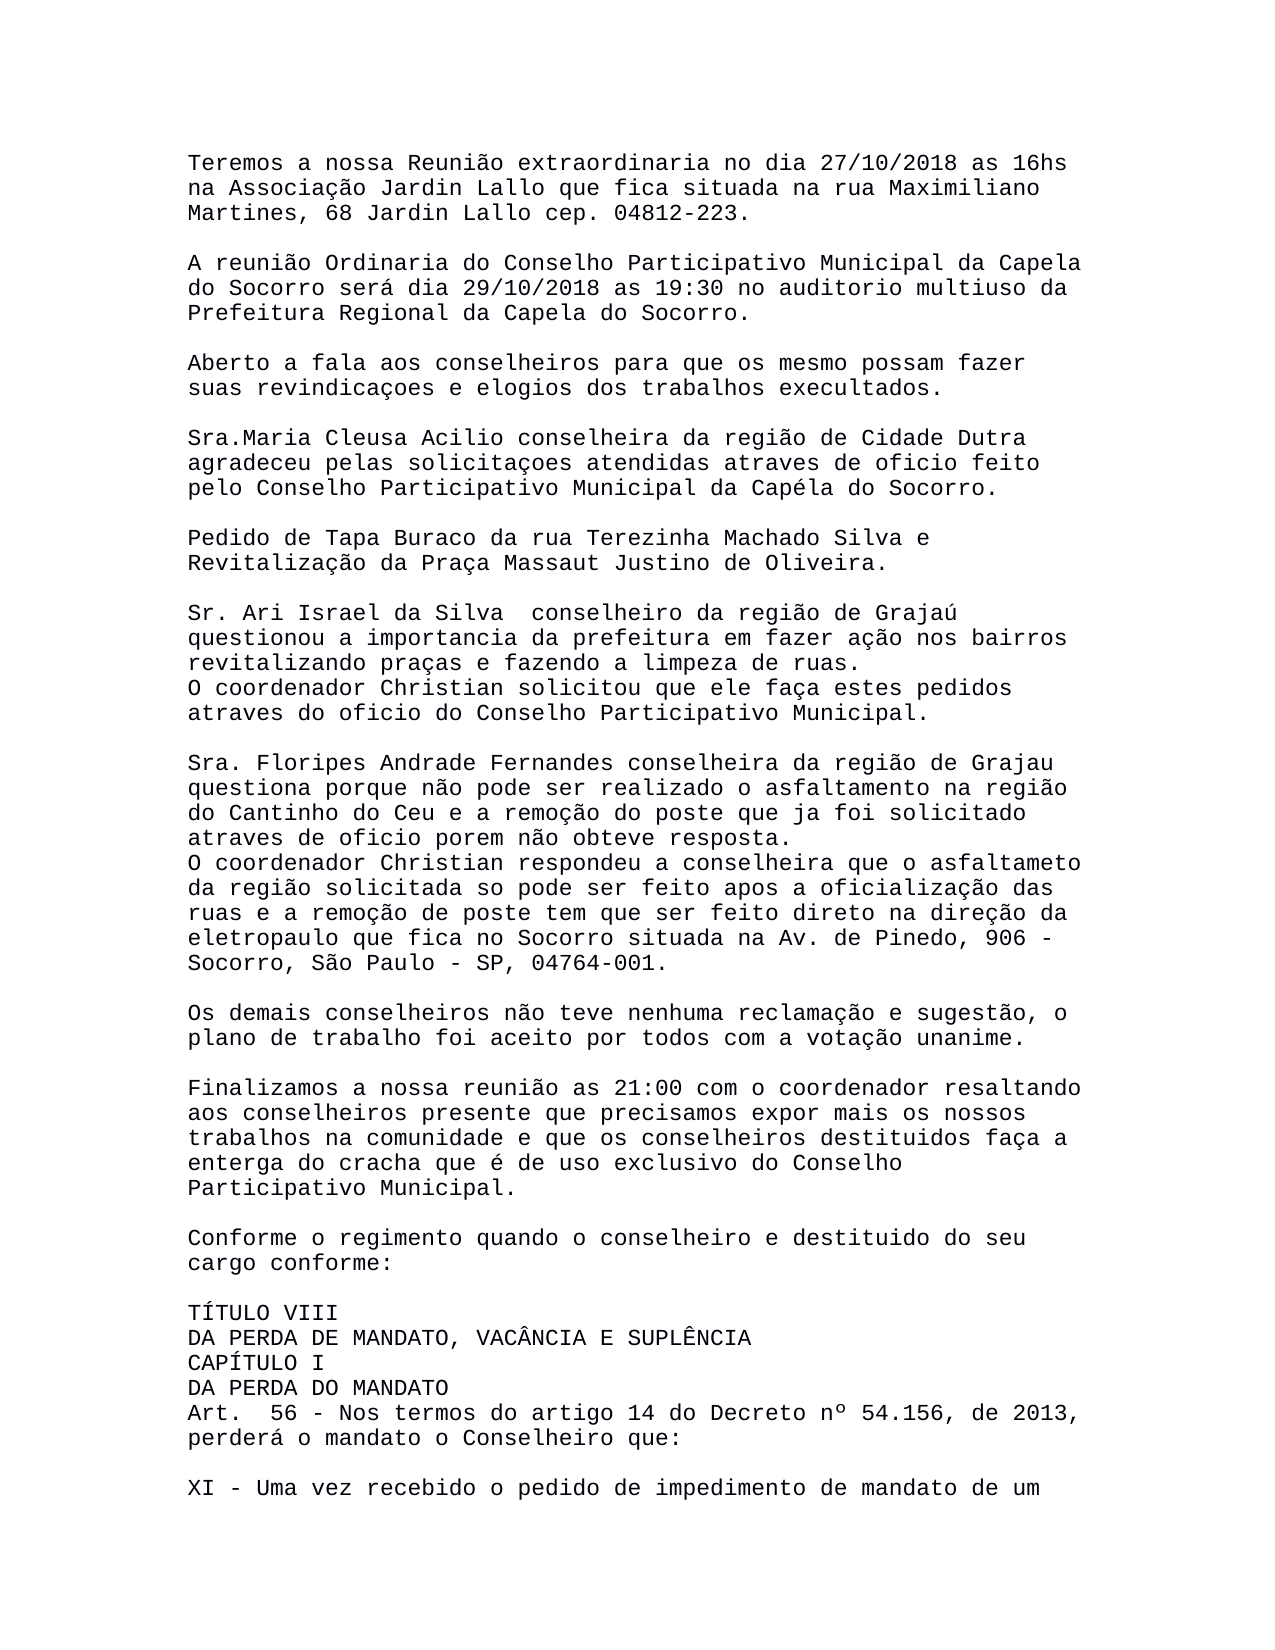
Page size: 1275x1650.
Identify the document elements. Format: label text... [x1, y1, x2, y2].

text XI - Uma vez recebido o pedido de impedimento de mandato de um [187, 1475, 1087, 1500]
text Aberto a fala aos conselheiros para que os mesmo possam fazer suas revindicaçoes e elogios dos trabalhos execultados. [187, 350, 1087, 400]
text DA PERDA DE MANDATO, VACÂNCIA E SUPLÊNCIA [187, 1325, 1087, 1350]
text Pedido de Tapa Buraco da rua Terezinha Machado Silva e Revitalização da Praça Massaut Justino de Oliveira. [187, 525, 1087, 575]
text Finalizamos a nossa reunião as 21:00 com o coordenador resaltando aos conselheiros presente que precisamos expor mais os nossos trabalhos na comunidade e que os conselheiros destituidos faça a enterga do cracha que é de uso exclusivo do Conselho Participativo Municipal. [187, 1075, 1087, 1200]
text Os demais conselheiros não teve nenhuma reclamação e sugestão, o plano de trabalho foi aceito por todos com a votação unanime. [187, 1000, 1087, 1050]
text Sra.Maria Cleusa Acilio conselheira da região de Cidade Dutra agradeceu pelas solicitaçoes atendidas atraves de oficio feito pelo Conselho Participativo Municipal da Capéla do Socorro. [187, 425, 1087, 500]
text DA PERDA DO MANDATO [187, 1375, 1087, 1400]
text A reunião Ordinaria do Conselho Participativo Municipal da Capela do Socorro será dia 29/10/2018 as 19:30 no auditorio multiuso da Prefeitura Regional da Capela do Socorro. [187, 250, 1087, 325]
text Art. 56 - Nos termos do artigo 14 do Decreto nº 54.156, de 2013, perderá o mandato o Conselheiro que: [187, 1400, 1087, 1450]
text Sra. Floripes Andrade Fernandes conselheira da região de Grajau questiona porque não pode ser realizado o asfaltamento na região do Cantinho do Ceu e a remoção do poste que ja foi solicitado atraves de oficio porem não obteve resposta. [187, 750, 1087, 850]
text Conforme o regimento quando o conselheiro e destituido do seu cargo conforme: [187, 1225, 1087, 1275]
text Sr. Ari Israel da Silva conselheiro da região de Grajaú questionou a importancia da prefeitura em fazer ação nos bairros revitalizando praças e fazendo a limpeza de ruas. [187, 600, 1087, 675]
text CAPÍTULO I [187, 1350, 1087, 1375]
text Teremos a nossa Reunião extraordinaria no dia 27/10/2018 as 16hs na Associação Jardin Lallo que fica situada na rua Maximiliano Martines, 68 Jardin Lallo cep. 04812-223. [187, 150, 1087, 225]
text TÍTULO VIII [187, 1300, 1087, 1325]
text O coordenador Christian solicitou que ele faça estes pedidos atraves do oficio do Conselho Participativo Municipal. [187, 675, 1087, 725]
text O coordenador Christian respondeu a conselheira que o asfaltameto da região solicitada so pode ser feito apos a oficialização das ruas e a remoção de poste tem que ser feito direto na direção da eletropaulo que fica no Socorro situada na Av. de Pinedo, 906 - Socorro, São Paulo - SP, 04764-001. [187, 850, 1087, 975]
